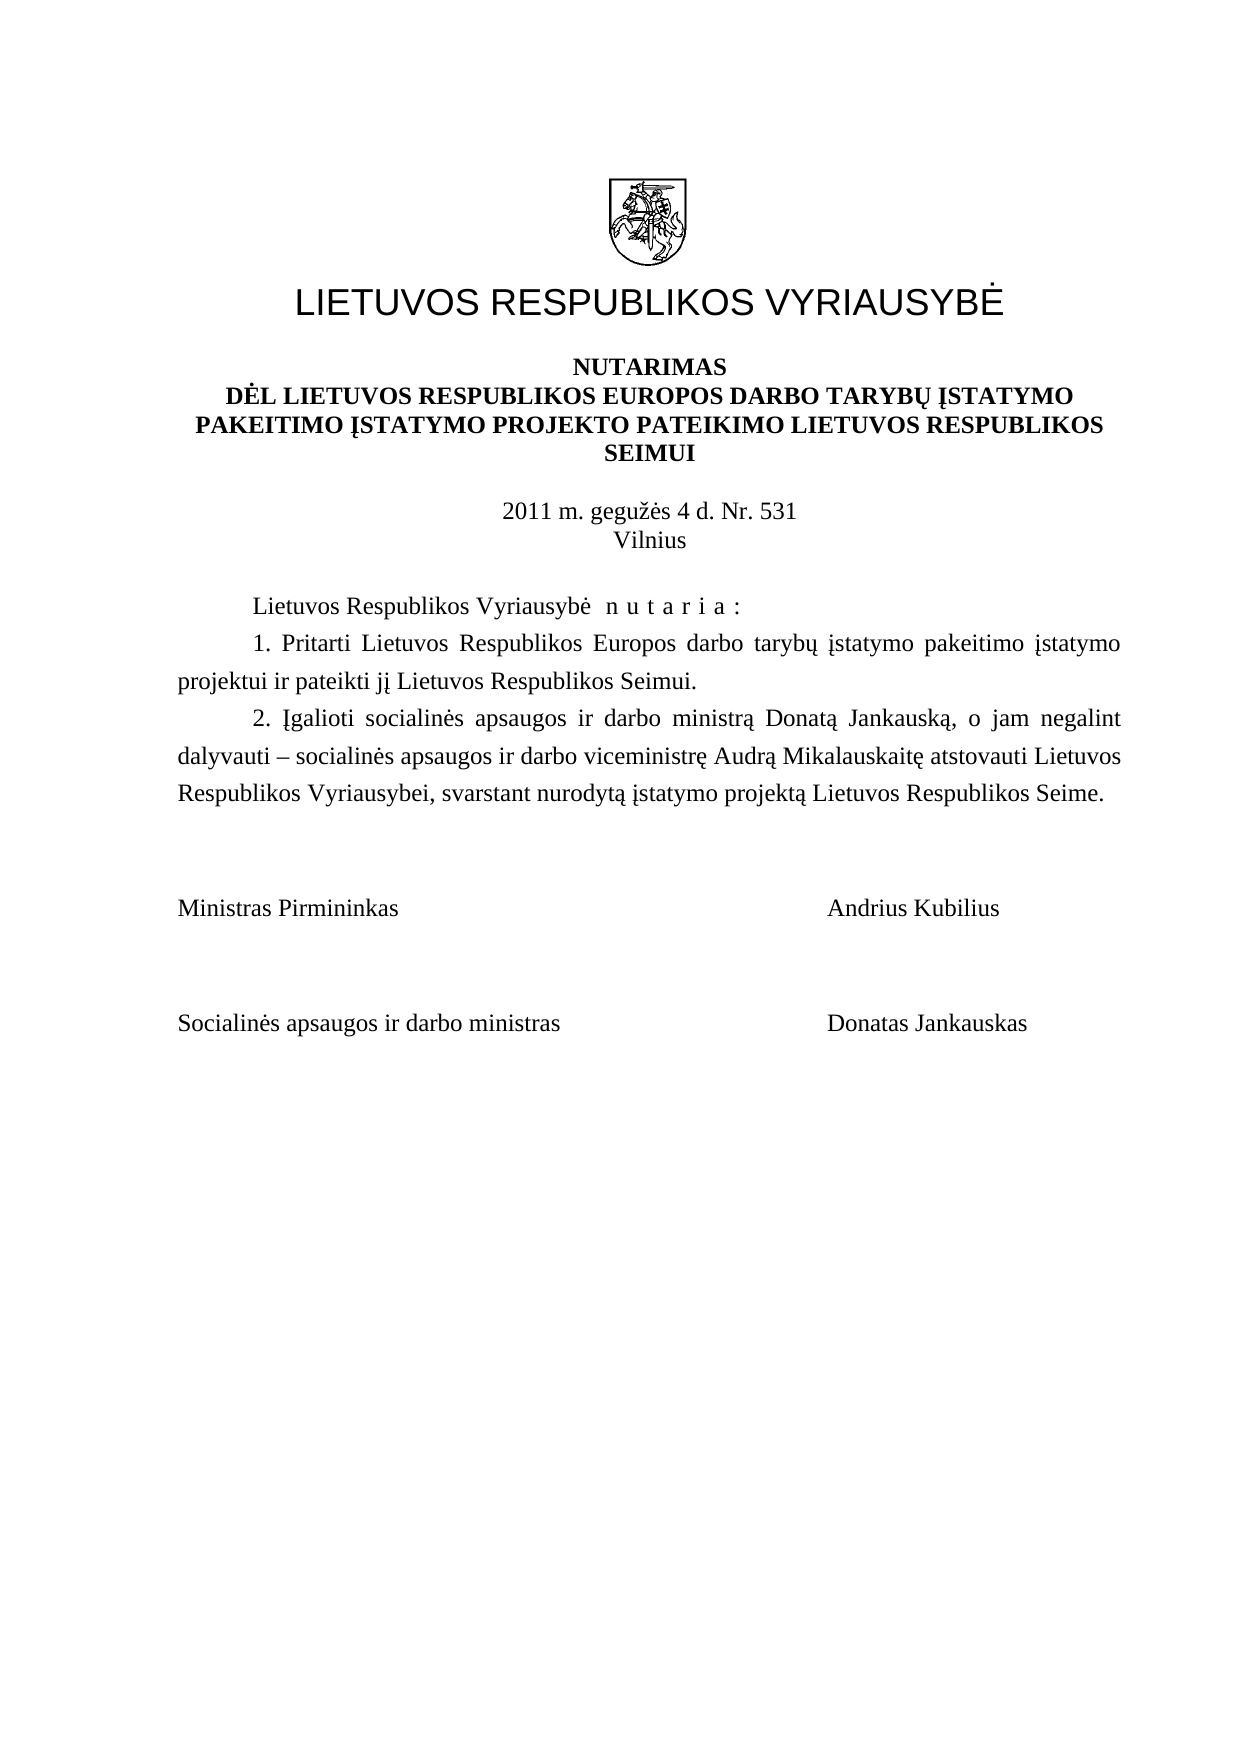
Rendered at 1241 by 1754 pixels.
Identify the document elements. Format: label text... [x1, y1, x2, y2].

text Ministras Pirmininkas Andrius Kubilius [177, 893, 1122, 922]
text 2011 m. gegužės 4 d. Nr. 531 [177, 496, 1122, 525]
text 1. Pritarti Lietuvos Respublikos Europos darbo tarybų įstatymo pakeitimo įstatymo projektui ir pateikti jį Lietuvos Respublikos Seimui. [177, 620, 1122, 695]
text DĖL LIETUVOS Respublikos EUROPOS DARBO TARYBŲ ĮSTATYMO PAKEITIMO ĮSTATYMO PROJEKTO PATEIKIMO LIETUVOS RESPUBLIKOS SEIMUI [177, 381, 1122, 467]
text 2. Įgalioti socialinės apsaugos ir darbo ministrą Donatą Jankauską, o jam negalint dalyvauti – socialinės apsaugos ir darbo viceministrę Audrą Mikalauskaitę atstovauti Lietuvos Respublikos Vyriausybei, svarstant nurodytą įstatymo projektą Lietuvos Respublikos Seime. [177, 695, 1122, 807]
text Vilnius [177, 525, 1122, 553]
text Socialinės apsaugos ir darbo ministras Donatas Jankauskas [177, 1008, 1122, 1037]
text Lietuvos Respublikos Vyriausybė nutaria: [177, 582, 1122, 620]
text nutarimas [177, 352, 1122, 381]
text Lietuvos Respublikos Vyriausybė [177, 280, 1122, 323]
